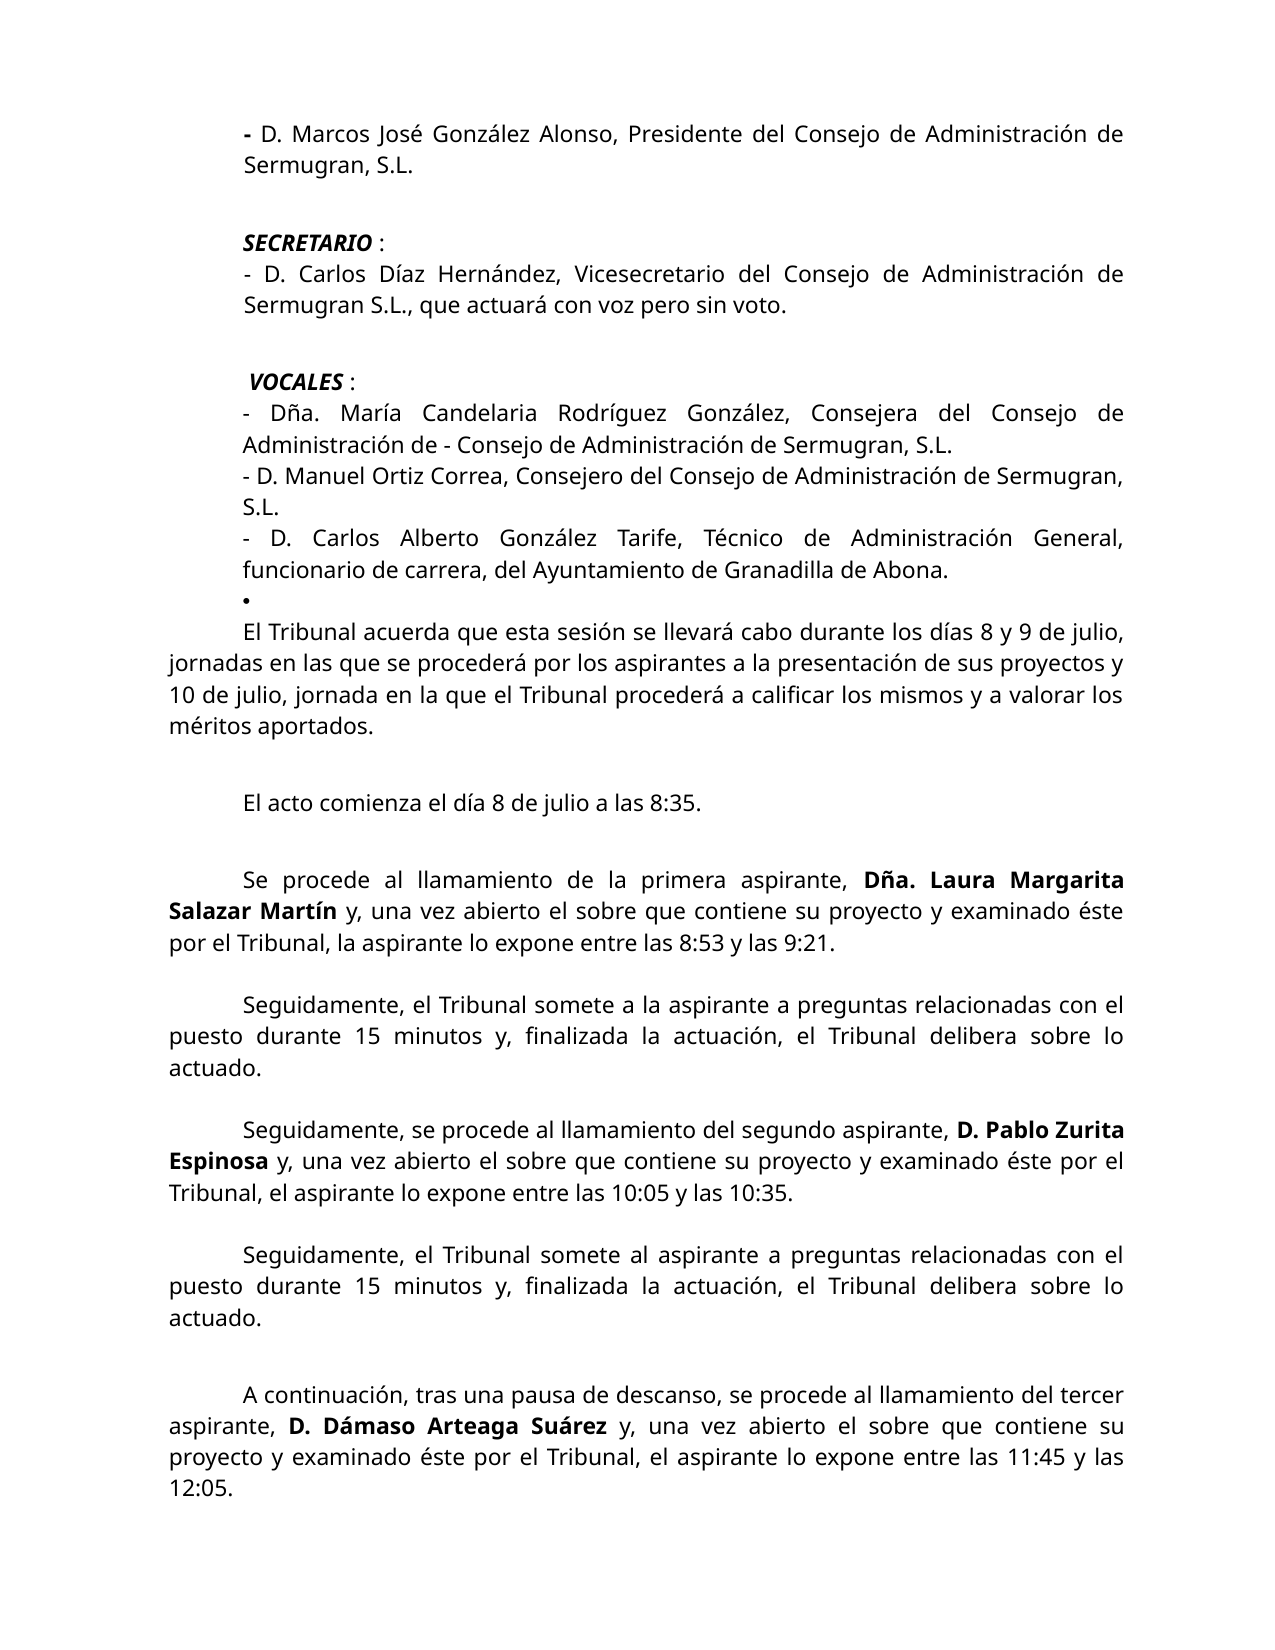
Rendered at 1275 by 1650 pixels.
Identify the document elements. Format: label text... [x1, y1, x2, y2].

text VOCALES : [169, 366, 1125, 397]
list - D. Carlos Alberto González Tarife, Técnico de Administración General, funcionario de carrera, del Ayuntamiento de Granadilla de Abona. [169, 522, 1125, 585]
text Seguidamente, el Tribunal somete al aspirante a preguntas relacionadas con el puesto durante 15 minutos y, finalizada la actuación, el Tribunal delibera sobre lo actuado. [169, 1239, 1125, 1333]
text - D. Carlos Díaz Hernández, Vicesecretario del Consejo de Administración de Sermugran S.L., que actuará con voz pero sin voto. [244, 258, 1125, 320]
text El Tribunal acuerda que esta sesión se llevará cabo durante los días 8 y 9 de julio, jornadas en las que se procederá por los aspirantes a la presentación de sus proyectos y 10 de julio, jornada en la que el Tribunal procederá a calificar los mismos y a valorar los méritos aportados. [169, 616, 1125, 741]
text - D. Marcos José González Alonso, Presidente del Consejo de Administración de Sermugran, S.L. [244, 118, 1125, 181]
list - Dña. María Candelaria Rodríguez González, Consejera del Consejo de Administración de - Consejo de Administración de Sermugran, S.L. [169, 397, 1125, 460]
list - D. Manuel Ortiz Correa, Consejero del Consejo de Administración de Sermugran, S.L. [169, 460, 1125, 522]
text SECRETARIO : [169, 226, 1125, 258]
text Seguidamente, el Tribunal somete a la aspirante a preguntas relacionadas con el puesto durante 15 minutos y, finalizada la actuación, el Tribunal delibera sobre lo actuado. [169, 989, 1125, 1083]
text Se procede al llamamiento de la primera aspirante, Dña. Laura Margarita Salazar Martín y, una vez abierto el sobre que contiene su proyecto y examinado éste por el Tribunal, la aspirante lo expone entre las 8:53 y las 9:21. [169, 864, 1125, 958]
text A continuación, tras una pausa de descanso, se procede al llamamiento del tercer aspirante, D. Dámaso Arteaga Suárez y, una vez abierto el sobre que contiene su proyecto y examinado éste por el Tribunal, el aspirante lo expone entre las 11:45 y las 12:05. [169, 1378, 1125, 1503]
text El acto comienza el día 8 de julio a las 8:35. [169, 787, 1125, 818]
text Seguidamente, se procede al llamamiento del segundo aspirante, D. Pablo Zurita Espinosa y, una vez abierto el sobre que contiene su proyecto y examinado éste por el Tribunal, el aspirante lo expone entre las 10:05 y las 10:35. [169, 1114, 1125, 1208]
